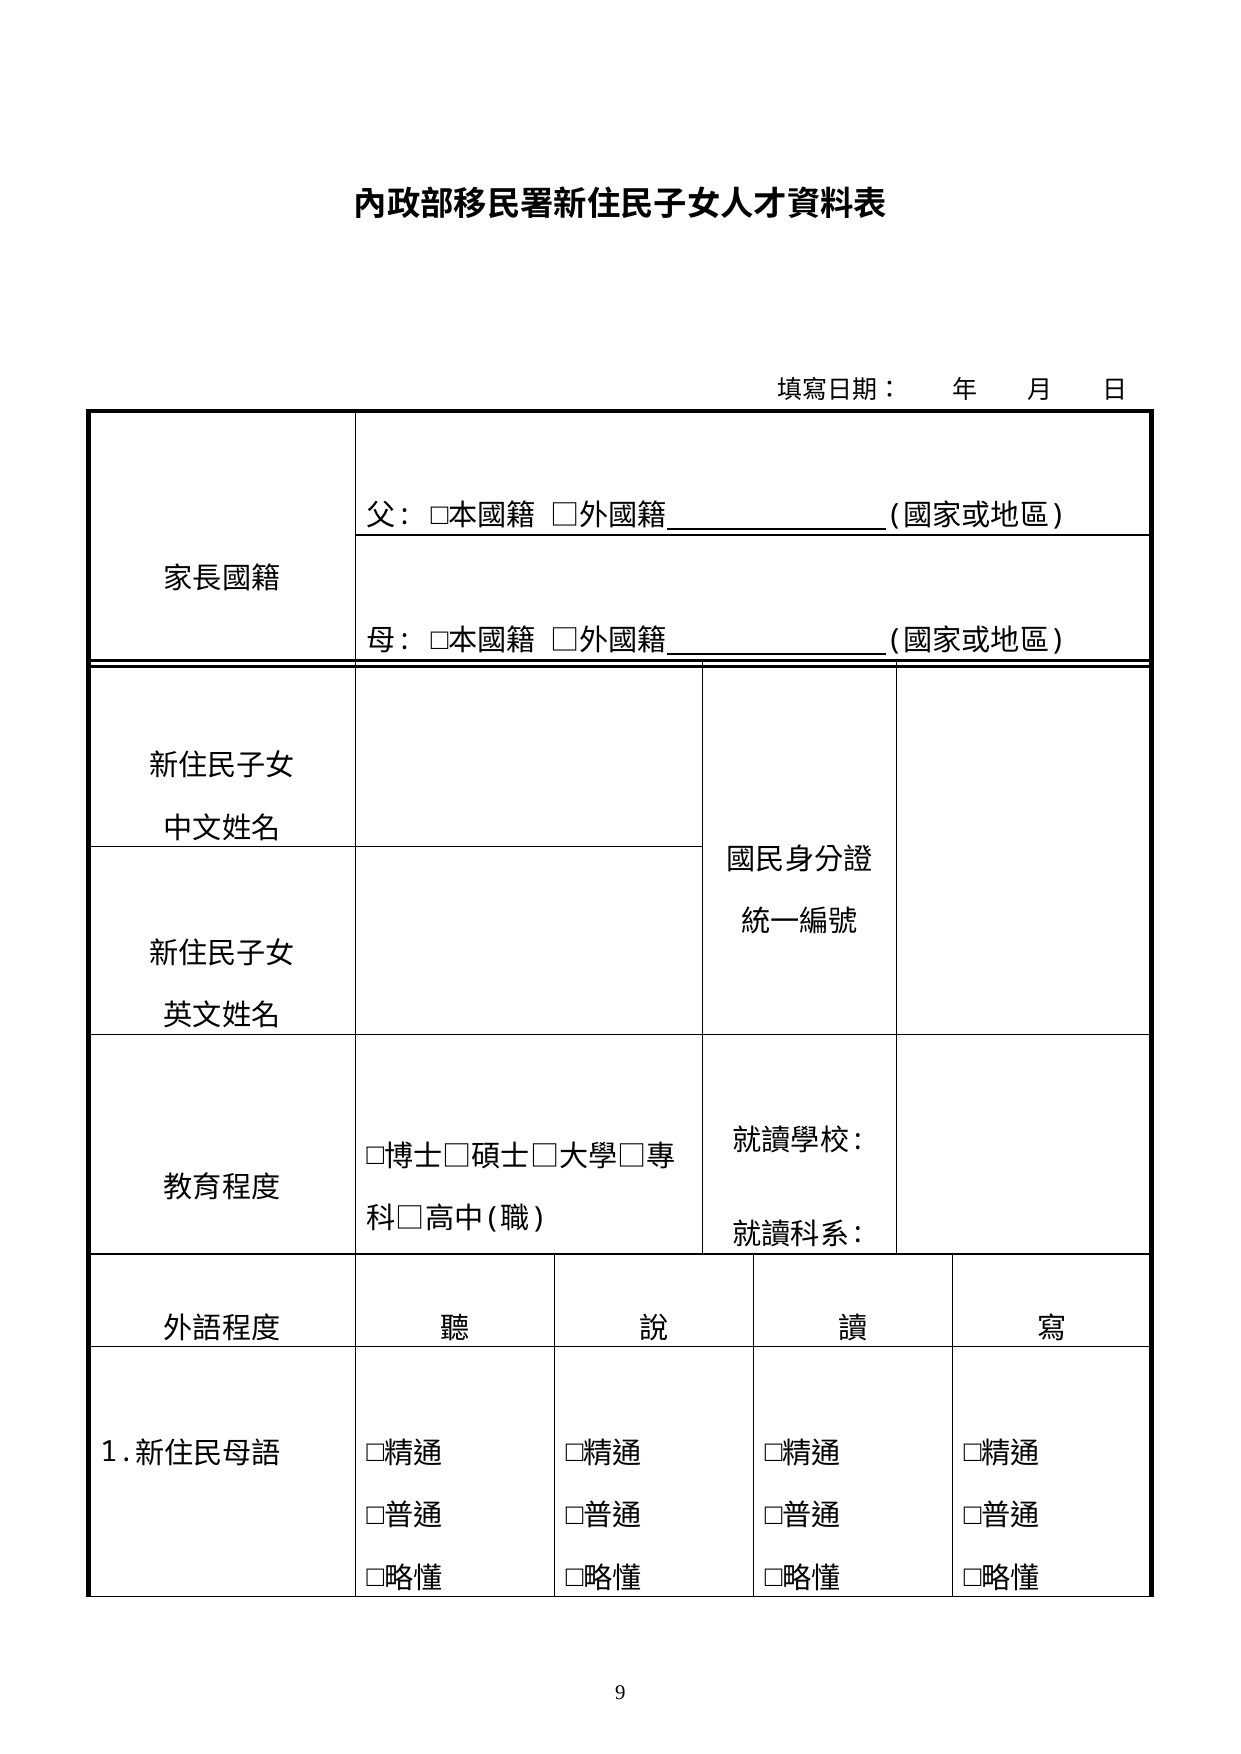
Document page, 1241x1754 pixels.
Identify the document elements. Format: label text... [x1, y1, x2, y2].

table_cell 讀 [754, 1255, 952, 1346]
table_cell 新住民子女 英文姓名 [91, 847, 355, 1034]
table_cell [356, 668, 702, 846]
table_cell 就讀學校: 就讀科系: [703, 1035, 896, 1252]
text 填寫日期： 年 月 日 [89, 346, 1127, 409]
table_cell □博士□碩士□大學□專科□高中(職) [356, 1035, 702, 1252]
table_cell 寫 [953, 1255, 1149, 1346]
table_header 家長國籍 [91, 413, 355, 659]
table_cell 說 [555, 1255, 753, 1346]
table_cell 1.新住民母語 [91, 1347, 355, 1596]
table_cell 新住民子女 中文姓名 [91, 668, 355, 846]
table_cell □精通 □普通 □略懂 [356, 1347, 554, 1596]
text 內政部移民署新住民子女人才資料表 [89, 159, 1152, 221]
table_cell □精通 □普通 □略懂 [953, 1347, 1149, 1596]
table_cell 外語程度 [91, 1255, 355, 1346]
table_cell □精通 □普通 □略懂 [754, 1347, 952, 1596]
table_cell □精通 □普通 □略懂 [555, 1347, 753, 1596]
table_cell [356, 847, 702, 1034]
table_cell 聽 [356, 1255, 554, 1346]
table_cell 母: □本國籍 □外國籍 (國家或地區) [356, 536, 1149, 659]
table_cell [897, 1035, 1149, 1252]
table_cell [897, 668, 1149, 1034]
table_header 父: □本國籍 □外國籍 (國家或地區) [356, 413, 1149, 534]
table_cell 國民身分證統一編號 [703, 668, 896, 1034]
table_cell 教育程度 [91, 1035, 355, 1252]
